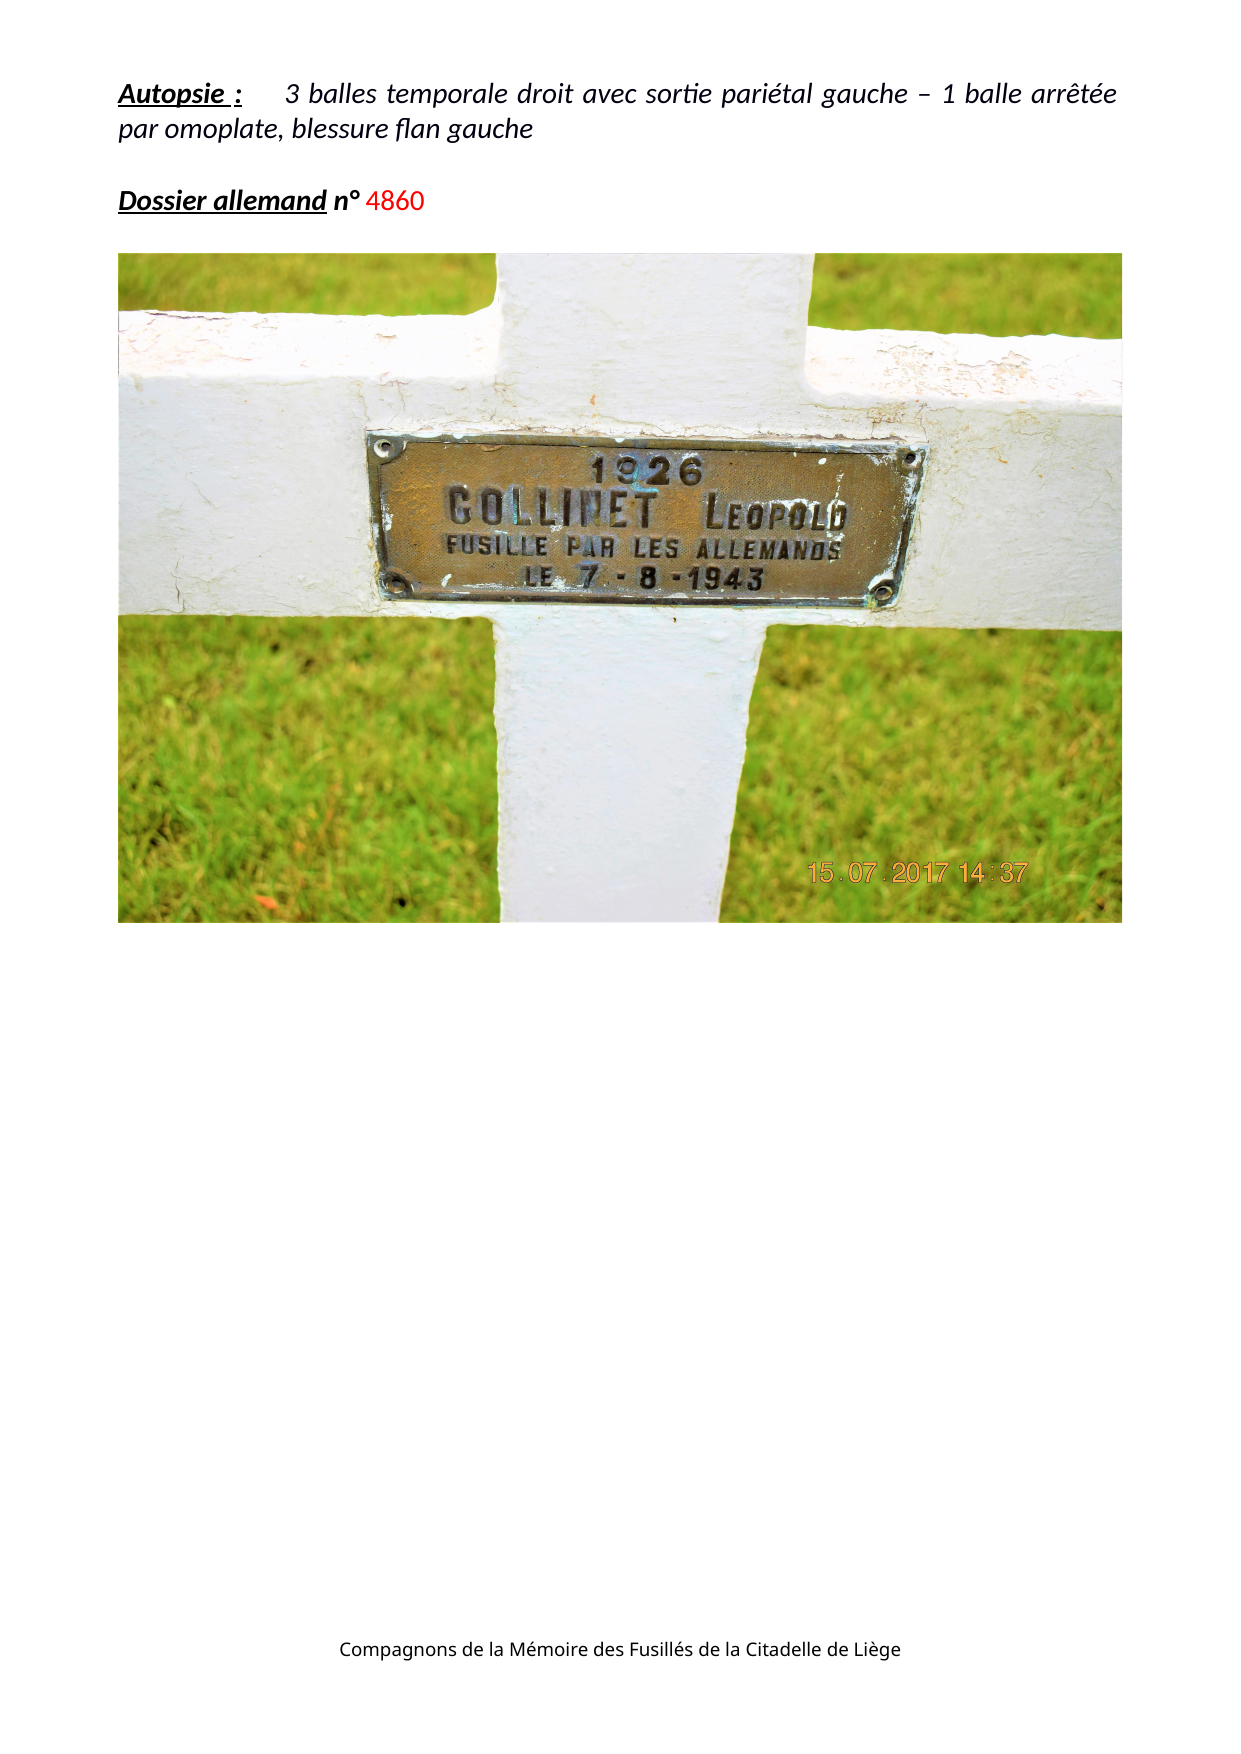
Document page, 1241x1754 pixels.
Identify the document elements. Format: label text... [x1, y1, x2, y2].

text Autopsie : 3 balles temporale droit avec sortie pariétal gauche – 1 balle arrêtée par omoplate, blessure flan gauche [118, 75, 1122, 146]
text Dossier allemand n° 4860 [118, 182, 1122, 217]
